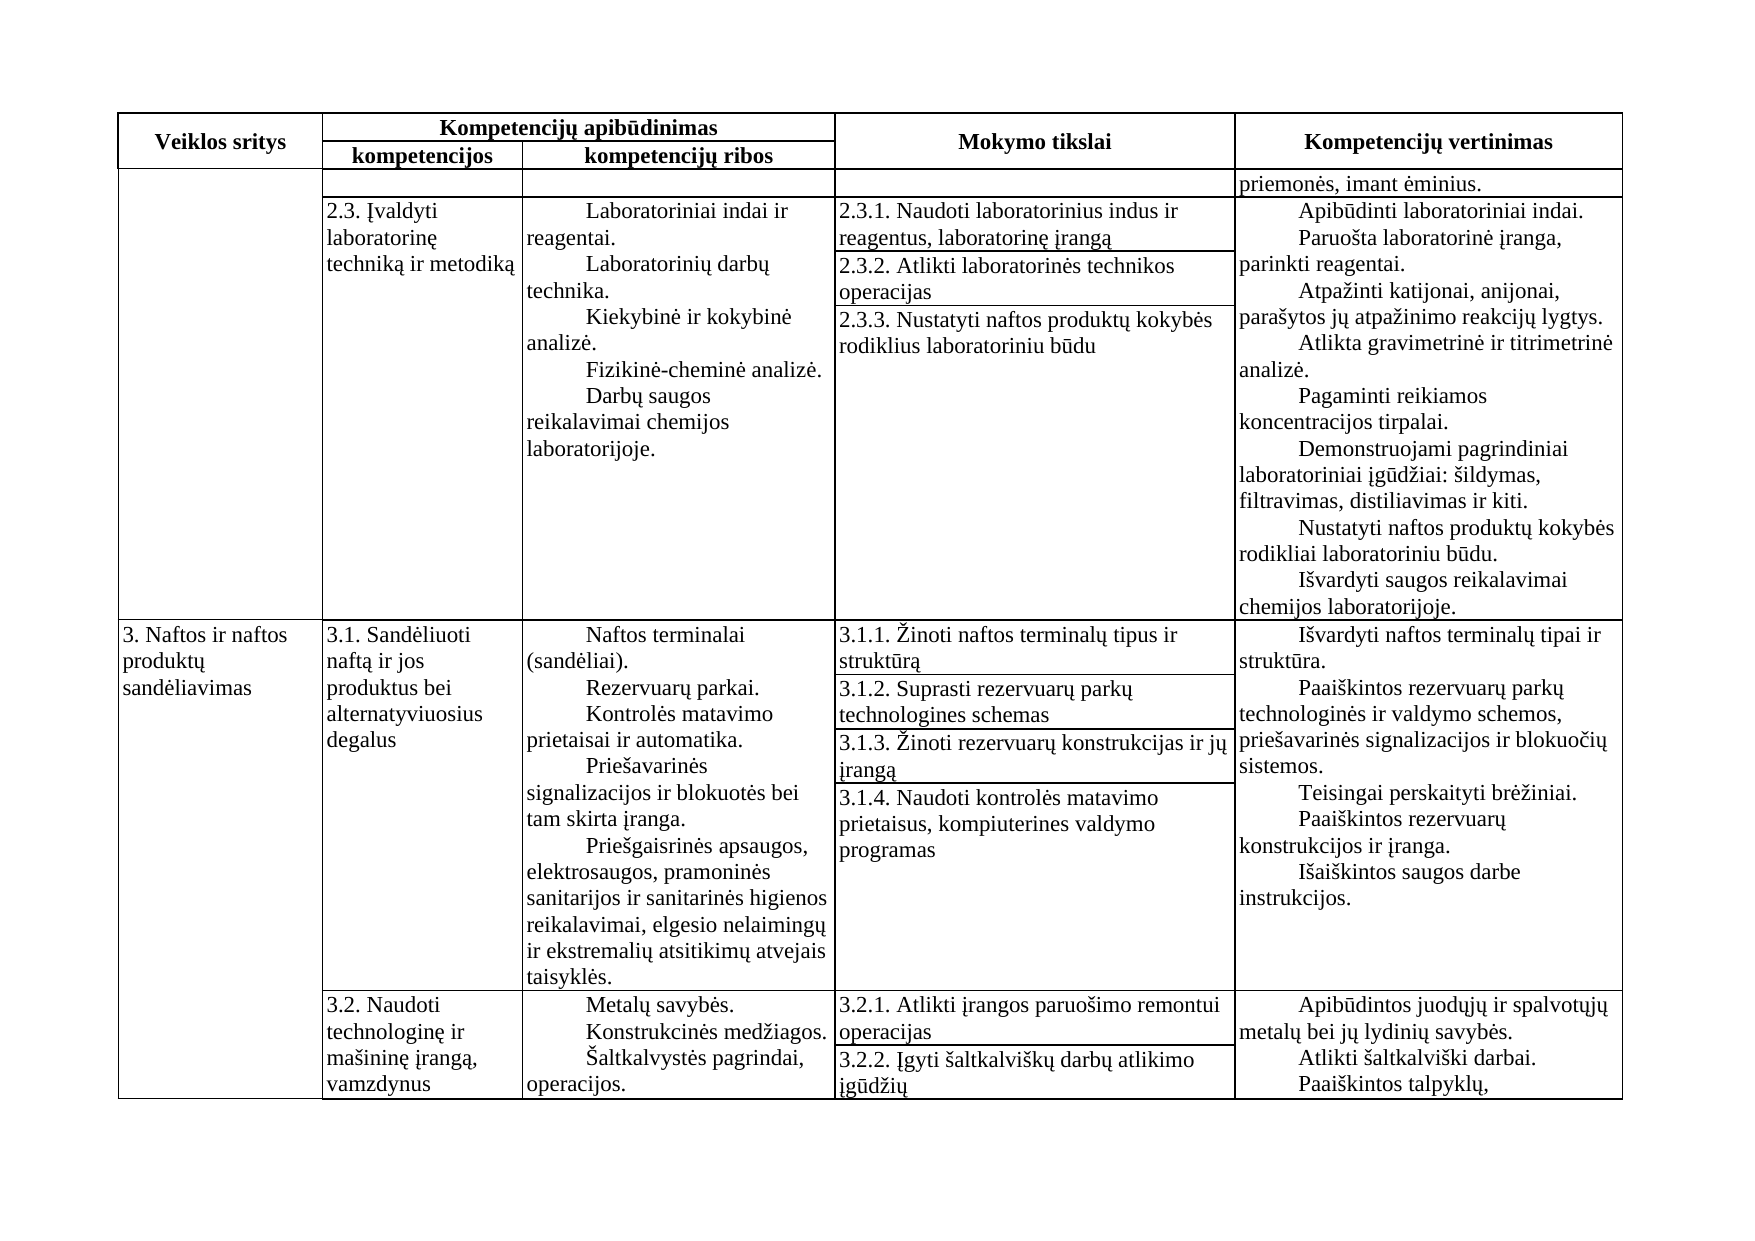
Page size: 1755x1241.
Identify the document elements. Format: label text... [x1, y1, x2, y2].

table_cell Laboratoriniai indai ir reagentai. Laboratorinių darbų technika. Kiekybinė ir kokybinė analizė. Fizikinė-cheminė analizė. Darbų saugos reikalavimai chemijos laboratorijoje. [523, 198, 834, 619]
table_cell kompetencijų ribos [523, 142, 834, 168]
table_header Kompetencijų apibūdinimas [323, 114, 834, 140]
table_cell [523, 170, 834, 196]
table_cell 3. Naftos ir naftos produktų sandėliavimas [119, 620, 322, 1098]
table_cell Išvardyti naftos terminalų tipai ir struktūra. Paaiškintos rezervuarų parkų technologinės ir valdymo schemos, priešavarinės signalizacijos ir blokuočių sistemos. Teisingai perskaityti brėžiniai. Paaiškintos rezervuarų konstrukcijos ir įranga. Išaiškintos saugos darbe instrukcijos. [1236, 621, 1622, 990]
table_cell [323, 170, 522, 196]
table_header Kompetencijų vertinimas [1236, 114, 1622, 168]
table_cell 2.3. Įvaldyti laboratorinę techniką ir metodiką [323, 198, 522, 619]
table_cell [836, 170, 1234, 196]
table_header Mokymo tikslai [836, 114, 1234, 168]
table_cell Apibūdintos juodųjų ir spalvotųjų metalų bei jų lydinių savybės. Atlikti šaltkalviški darbai. Paaiškintos talpyklų, [1236, 991, 1622, 1098]
table_header Veiklos sritys [119, 114, 322, 168]
table_cell 3.1.4. Naudoti kontrolės matavimo prietaisus, kompiuterines valdymo programas [836, 784, 1234, 990]
table_cell Metalų savybės. Konstrukcinės medžiagos. Šaltkalvystės pagrindai, operacijos. Konstrukciniai įrangos, aparatų brėžiniai ir schemos. Talpyklos, šilumokaičiai, siurbliai, kompresoriai, rezervuarai. Vamzdynai. Technologinė armatūra. Technologinės įrangos reikalavimai. Saugos darbe reikalavimai. [523, 991, 834, 1098]
table_cell 2.3.3. Nustatyti naftos produktų kokybės rodiklius laboratoriniu būdu [836, 306, 1234, 619]
table_cell 3.2. Naudoti technologinę ir mašininę įrangą, vamzdynus [323, 991, 522, 1098]
table_cell [119, 169, 322, 619]
table_cell kompetencijos [323, 142, 522, 168]
table_cell 3.1. Sandėliuoti naftą ir jos produktus bei alternatyviuosius degalus [323, 621, 522, 990]
